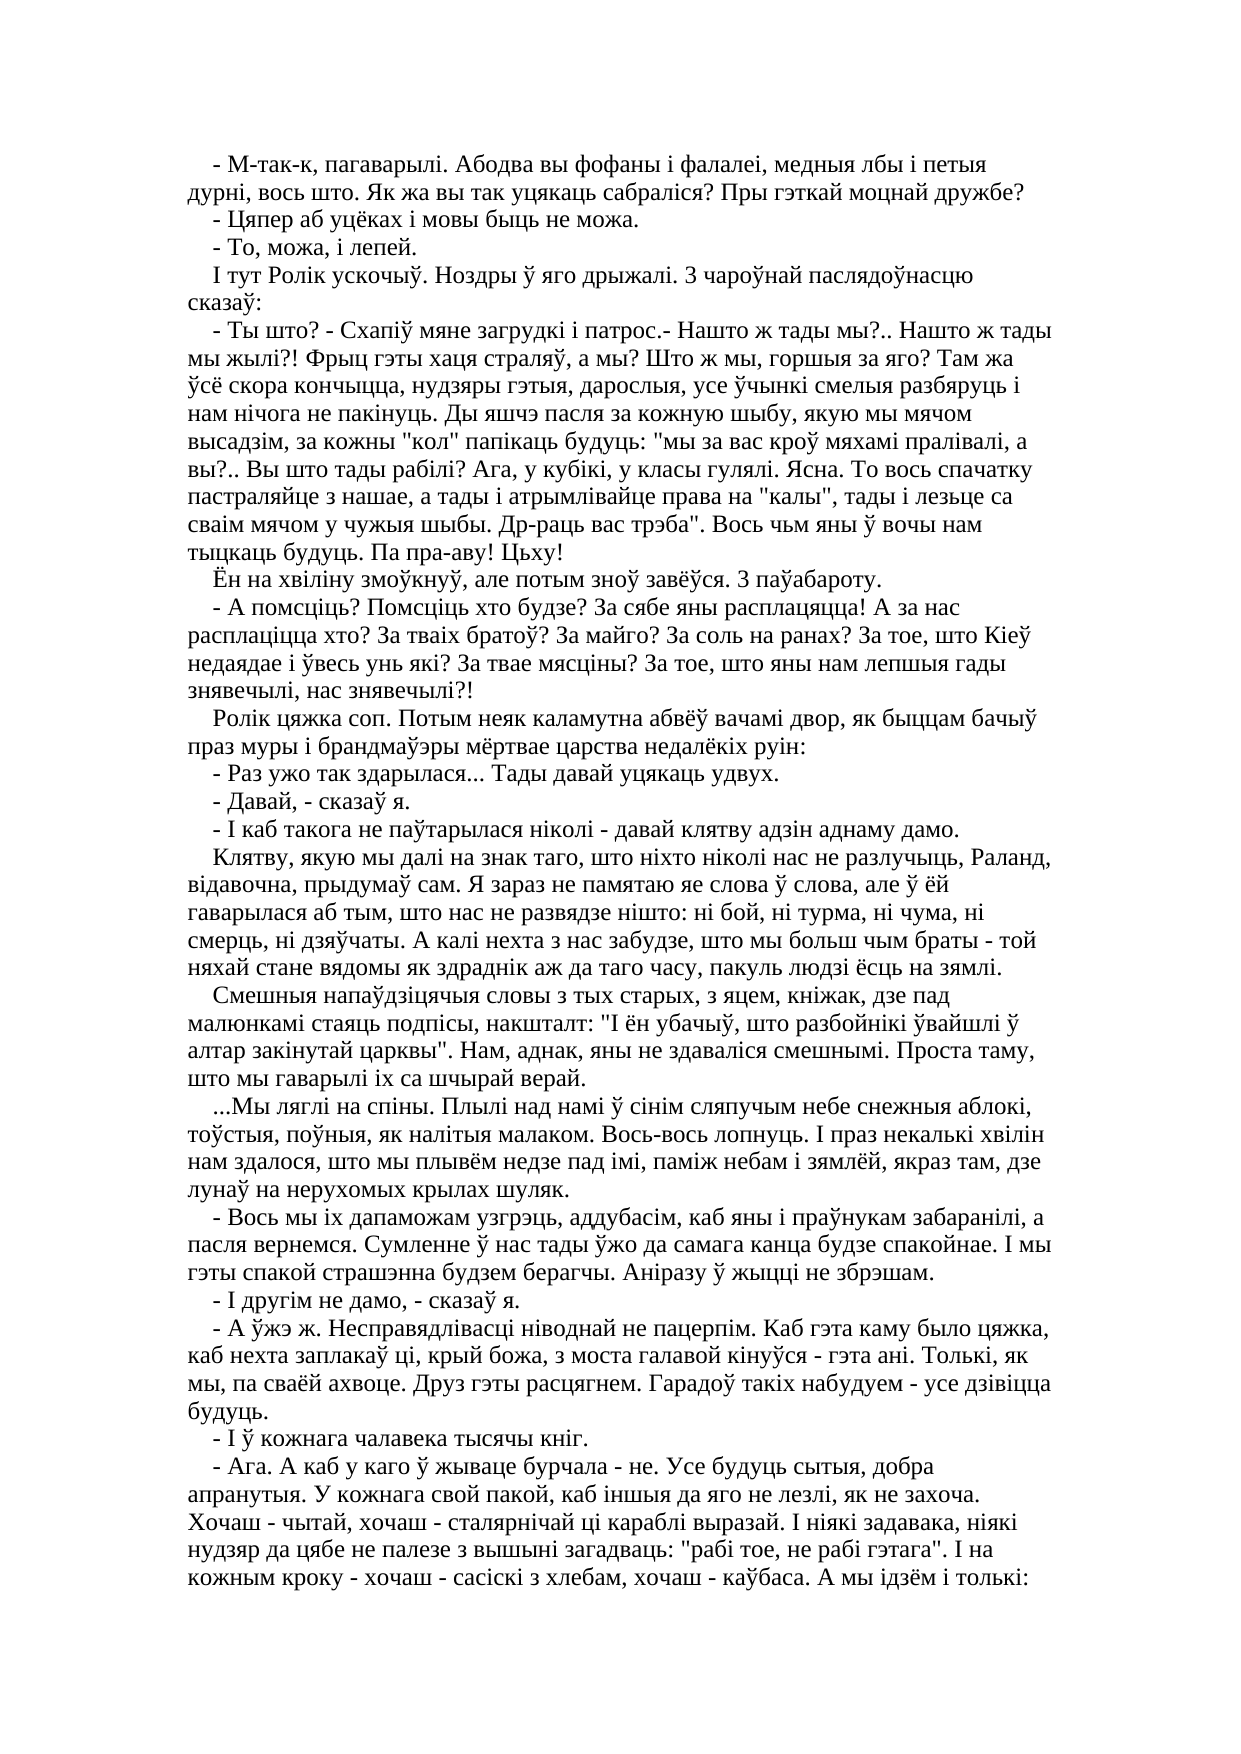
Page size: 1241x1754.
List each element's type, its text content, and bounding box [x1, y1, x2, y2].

text Смешныя напаўдзіцячыя словы з тых старых, з яцем, кніжак, дзе пад малюнкамі стаяць подпісы, накшталт: "I ён убачыў, што разбойнікі ўвайшлі ў алтар закінутай царквы". Нам, аднак, яны не здаваліся смешнымі. Проста таму, што мы гаварылі іх са шчырай верай. [187, 981, 1053, 1092]
text - А помсціць? Помсціць хто будзе? За сябе яны расплацяцца! А за нас расплаціцца хто? За тваіх братоў? За майго? За соль на ранах? За тое, што Кіеў недаядае і ўвесь унь які? За твае мясціны? За тое, што яны нам лепшыя гады знявечылі, нас знявечылі?! [187, 593, 1053, 704]
text - Ага. А каб у каго ў жываце бурчала - не. Усе будуць сытыя, добра апранутыя. У кожнага свой пакой, каб іншыя да яго не лезлі, як не захоча. Хочаш - чытай, хочаш - сталярнічай ці караблі выразай. I ніякі задавака, ніякі нудзяр да цябе не палезе з вышыні загадваць: "рабі тое, не рабі гэтага". I на кожным кроку - хочаш - сасіскі з хлебам, хочаш - каўбаса. А мы ідзём і толькі: [187, 1452, 1053, 1591]
text - I каб такога не паўтарылася ніколі - давай клятву адзін аднаму дамо. [187, 815, 1053, 843]
text - М-так-к, пагаварылі. Абодва вы фофаны і фалалеі, медныя лбы і петыя дурні, вось што. Як жа вы так уцякаць сабраліся? Пры гэткай моцнай дружбе? [187, 150, 1053, 205]
text Клятву, якую мы далі на знак таго, што ніхто ніколі нас не разлучыць, Раланд, відавочна, прыдумаў сам. Я зараз не памятаю яе слова ў слова, але ў ёй гаварылася аб тым, што нас не развядзе нішто: ні бой, ні турма, ні чума, ні смерць, ні дзяўчаты. А калі нехта з нас забудзе, што мы больш чым браты - той няхай стане вядомы як здраднік аж да таго часу, пакуль людзі ёсць на зямлі. [187, 843, 1053, 981]
text - То, можа, і лепей. [187, 233, 1053, 261]
text - I ў кожнага чалавека тысячы кніг. [187, 1424, 1053, 1452]
text - Ты што? - Схапіў мяне загрудкі і патрос.- Нашто ж тады мы?.. Нашто ж тады мы жылі?! Фрыц гэты хаця страляў, а мы? Што ж мы, горшыя за яго? Там жа ўсё скора кончыцца, нудзяры гэтыя, дарослыя, усе ўчынкі смелыя разбяруць і нам нічога не пакінуць. Ды яшчэ пасля за кожную шыбу, якую мы мячом высадзім, за кожны "кол" папікаць будуць: "мы за вас кроў мяхамі пралівалі, а вы?.. Вы што тады рабілі? Ага, у кубікі, у класы гулялі. Ясна. То вось спачатку пастраляйце з нашае, а тады і атрымлівайце права на "калы", тады і лезьце са сваім мячом у чужыя шыбы. Др-раць вас трэба". Вось чьм яны ў вочы нам тыцкаць будуць. Па пра-аву! Цьху! [187, 316, 1053, 566]
text Ролік цяжка соп. Потым неяк каламутна абвёў вачамі двор, як быццам бачыў праз муры і брандмаўэры мёртвае царства недалёкіх руін: [187, 704, 1053, 759]
text - Раз ужо так здарылася... Тады давай уцякаць удвух. [187, 759, 1053, 787]
text Ён на хвіліну змоўкнуў, але потым зноў завёўся. 3 паўабароту. [187, 566, 1053, 593]
text - I другім не дамо, - сказаў я. [187, 1286, 1053, 1314]
text - Вось мы іх дапаможам узгрэць, аддубасім, каб яны і праўнукам забаранілі, а пасля вернемся. Сумленне ў нас тады ўжо да самага канца будзе спакойнае. I мы гэты спакой страшэнна будзем берагчы. Аніразу ў жыцці не збрэшам. [187, 1203, 1053, 1286]
text ...Мы ляглі на спіны. Плылі над намі ў сінім сляпучым небе снежныя аблокі, тоўстыя, поўныя, як налітыя малаком. Вось-вось лопнуць. I праз некалькі хвілін нам здалося, што мы плывём недзе пад імі, паміж небам і зямлёй, якраз там, дзе лунаў на нерухомых крылах шуляк. [187, 1092, 1053, 1203]
text - А ўжэ ж. Несправядлівасці ніводнай не пацерпім. Каб гэта каму было цяжка, каб нехта заплакаў ці, крый божа, з моста галавой кінуўся - гэта ані. Толькі, як мы, па сваёй ахвоце. Друз гэты расцягнем. Гарадоў такіх набудуем - усе дзівіцца будуць. [187, 1314, 1053, 1424]
text - Цяпер аб уцёках і мовы быць не можа. [187, 205, 1053, 233]
text - Давай, - сказаў я. [187, 787, 1053, 815]
text I тут Ролік ускочыў. Ноздры ў яго дрыжалі. 3 чароўнай паслядоўнасцю сказаў: [187, 261, 1053, 316]
